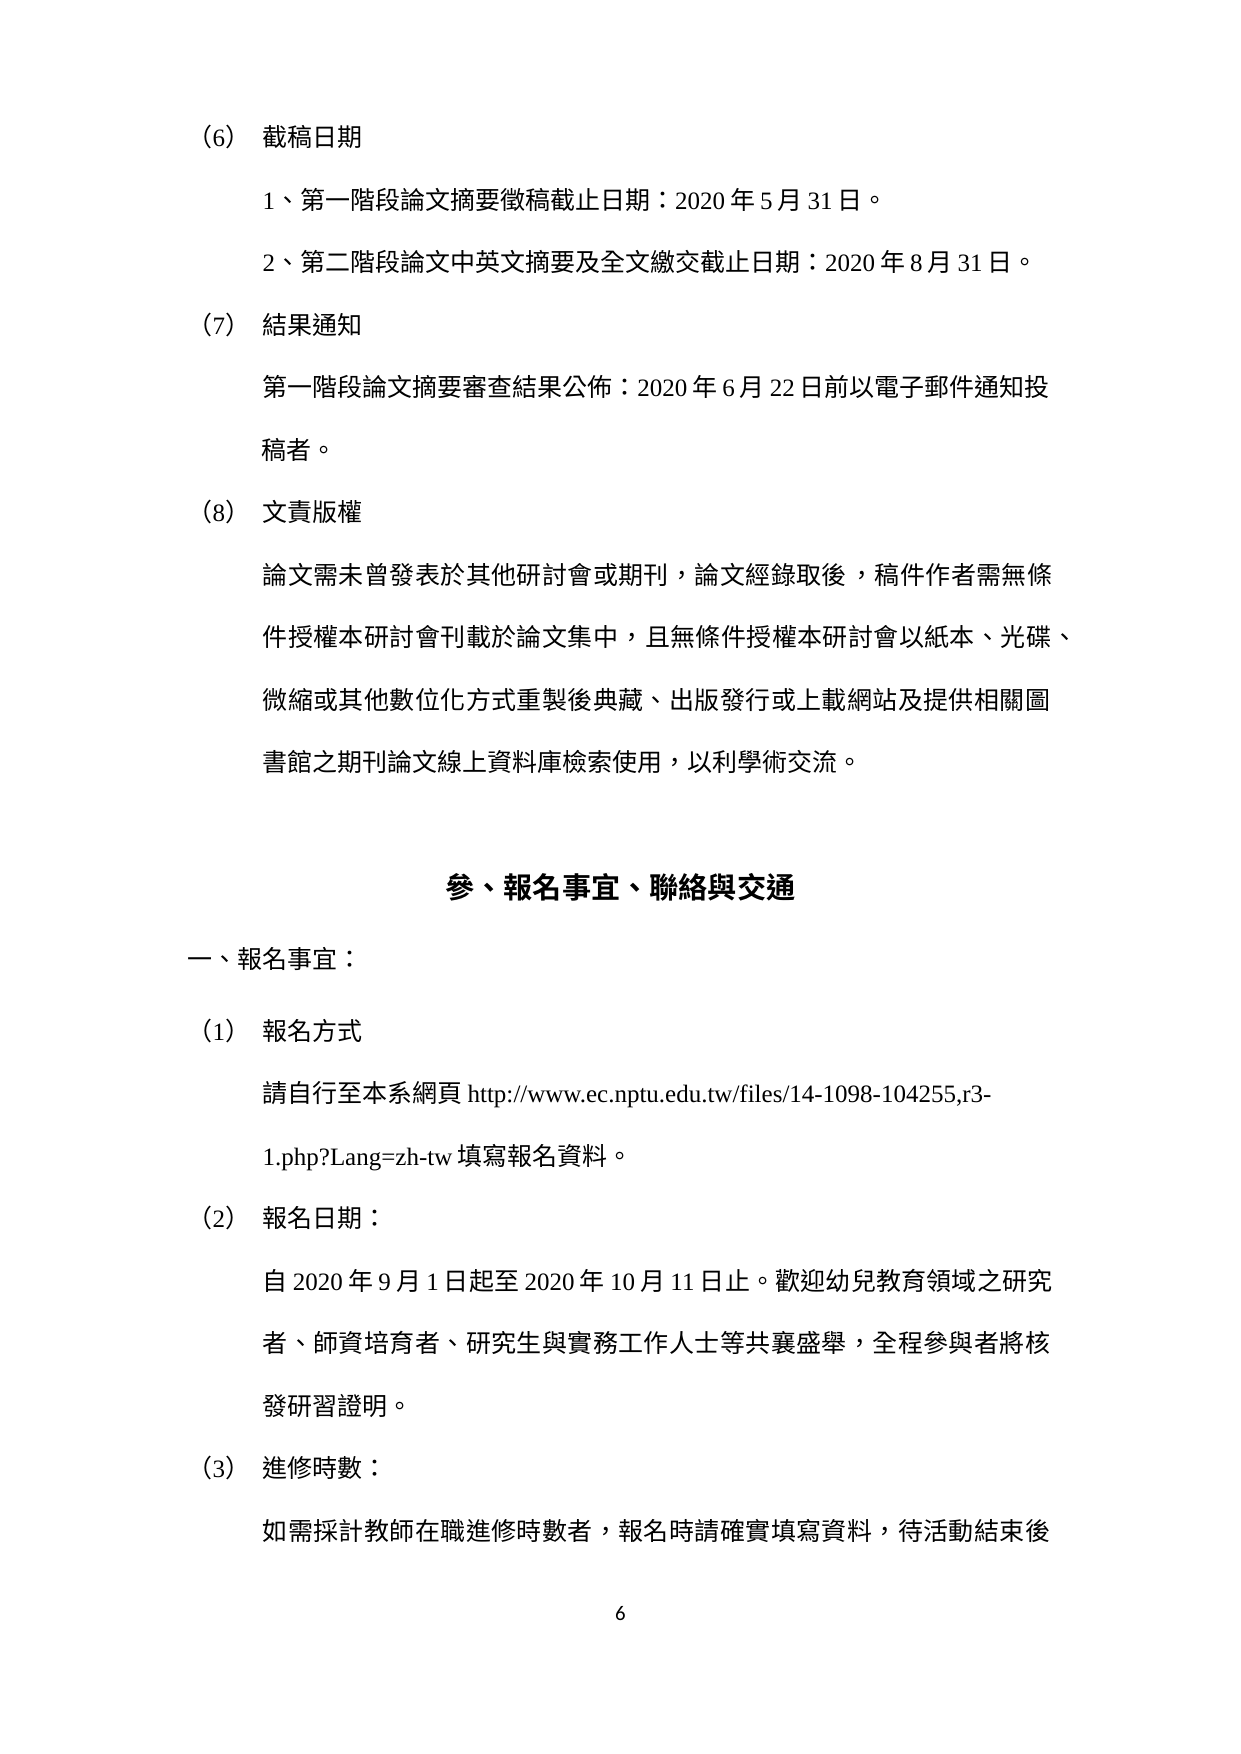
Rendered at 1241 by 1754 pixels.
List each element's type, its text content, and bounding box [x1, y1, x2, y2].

text 請自行至本系網頁http://www.ec.nptu.edu.tw/files/14-1098-104255,r3-1.php?Lang=zh-tw填寫報名資料。 [262, 1050, 1053, 1175]
list 進修時數： [187, 1425, 1053, 1488]
list 結果通知 [187, 282, 1053, 344]
text 如需採計教師在職進修時數者，報名時請確實填寫資料，待活動結束後 [262, 1488, 1053, 1550]
text 論文需未曾發表於其他研討會或期刊，論文經錄取後，稿件作者需無條件授權本研討會刊載於論文集中，且無條件授權本研討會以紙本、光碟、微縮或其他數位化方式重製後典藏、出版發行或上載網站及提供相關圖書館之期刊論文線上資料庫檢索使用，以利學術交流。 [262, 532, 1053, 782]
list 截稿日期 [187, 94, 1053, 157]
list 報名方式 [187, 988, 1053, 1050]
text 自2020年9月1日起至2020年10月11日止。歡迎幼兒教育領域之研究者、師資培育者、研究生與實務工作人士等共襄盛舉，全程參與者將核發研習證明。 [262, 1238, 1053, 1425]
subtitle 參、報名事宜、聯絡與交通 [187, 844, 1053, 907]
text 一、報名事宜： [187, 916, 1053, 978]
text 第一階段論文摘要審查結果公佈：2020年6月22日前以電子郵件通知投稿者。 [261, 344, 1053, 469]
text 1、第一階段論文摘要徵稿截止日期：2020年5月31日。 [262, 157, 1053, 219]
list 文責版權 [187, 469, 1053, 532]
list 報名日期： [187, 1175, 1053, 1238]
text 2、第二階段論文中英文摘要及全文繳交截止日期：2020年8月31日。 [262, 219, 1053, 282]
